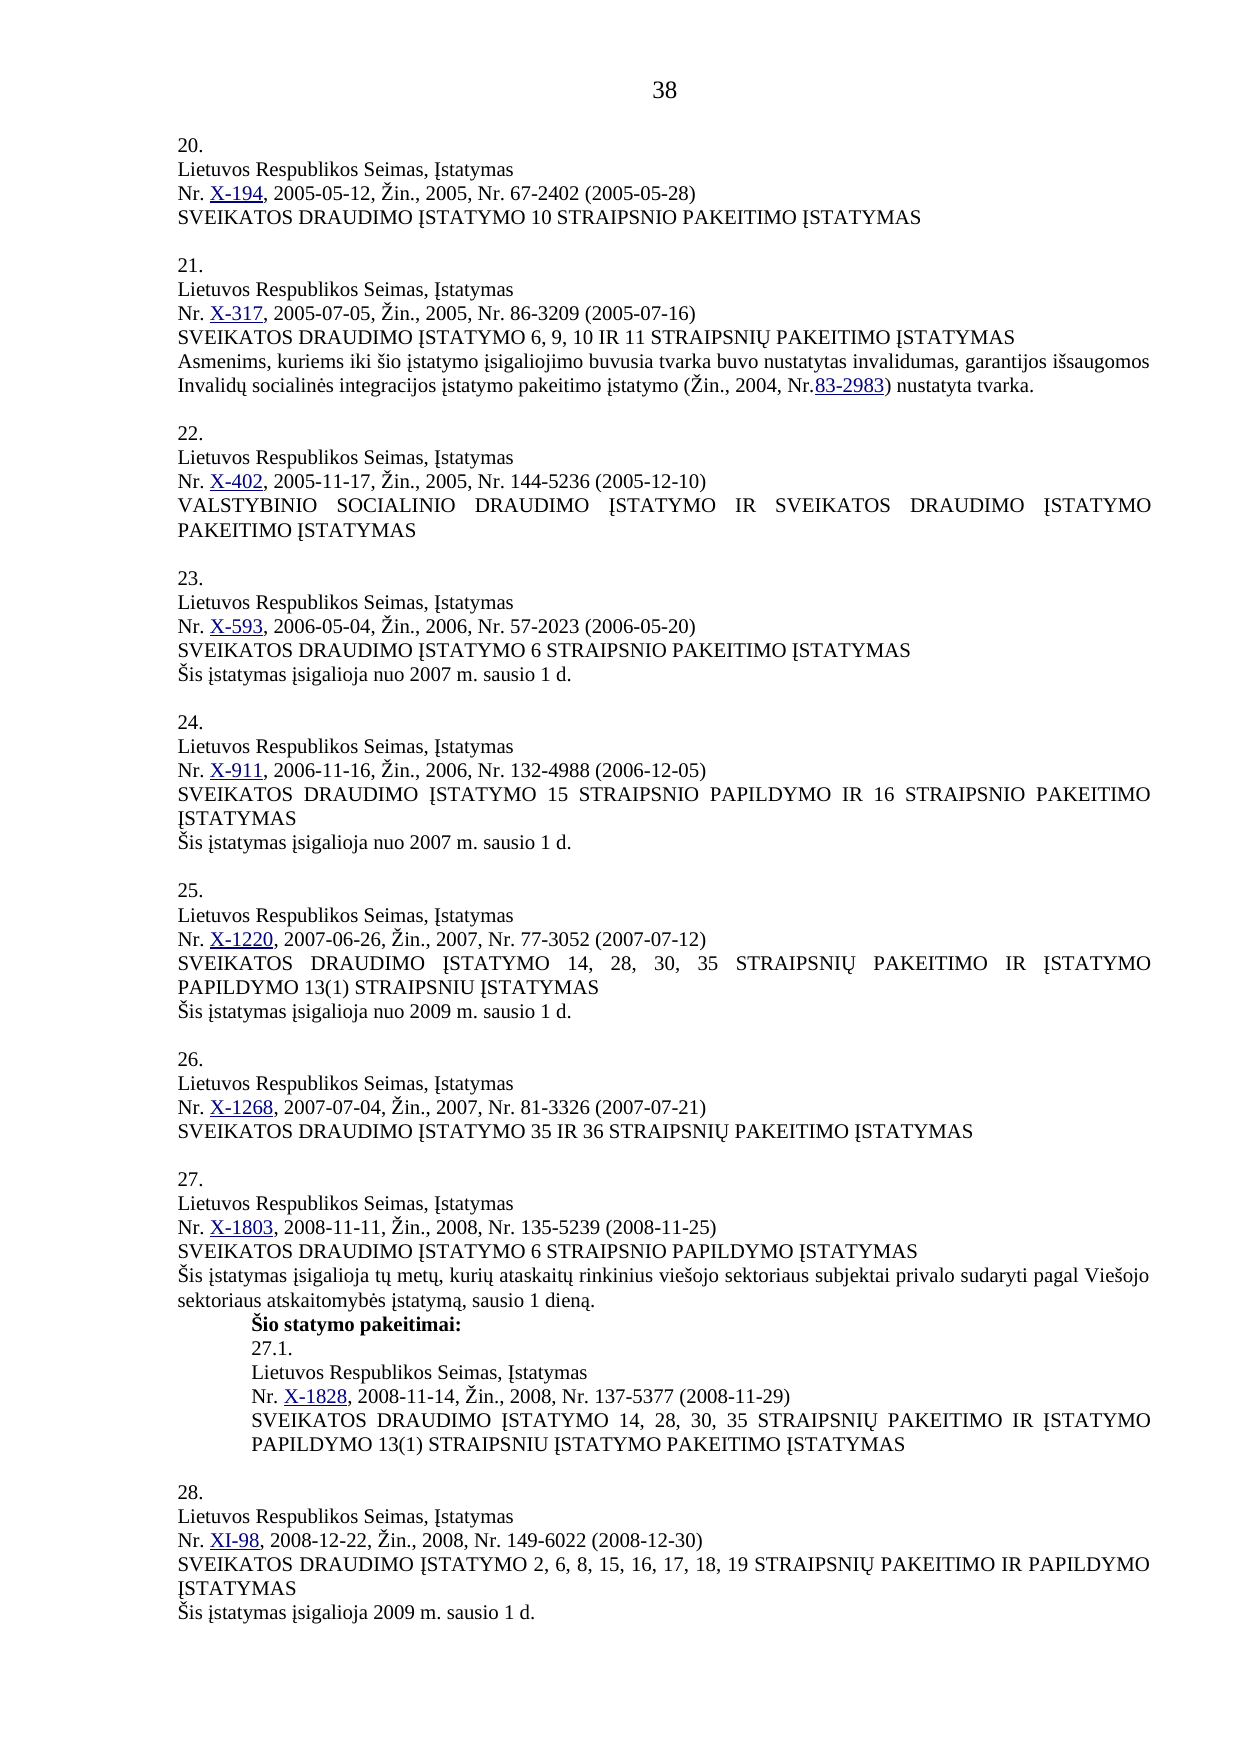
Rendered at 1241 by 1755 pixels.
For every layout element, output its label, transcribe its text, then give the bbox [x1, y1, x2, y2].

text Nr. XI-98, 2008-12-22, Žin., 2008, Nr. 149-6022 (2008-12-30) [177, 1528, 1152, 1552]
text SVEIKATOS DRAUDIMO ĮSTATYMO 15 STRAIPSNIO PAPILDYMO IR 16 STRAIPSNIO PAKEITIMO ĮSTATYMAS [177, 782, 1152, 830]
text Nr. X-317, 2005-07-05, Žin., 2005, Nr. 86-3209 (2005-07-16) [177, 301, 1152, 325]
text SVEIKATOS DRAUDIMO ĮSTATYMO 14, 28, 30, 35 STRAIPSNIŲ PAKEITIMO IR ĮSTATYMO PAPILDYMO 13(1) STRAIPSNIU ĮSTATYMAS [177, 951, 1152, 999]
text Šis įstatymas įsigalioja nuo 2007 m. sausio 1 d. [177, 662, 1152, 686]
text 27.1. [177, 1336, 1152, 1360]
text Nr. X-911, 2006-11-16, Žin., 2006, Nr. 132-4988 (2006-12-05) [177, 758, 1152, 782]
text Lietuvos Respublikos Seimas, Įstatymas [177, 157, 1152, 181]
text 26. [177, 1047, 1152, 1071]
text 22. [177, 421, 1152, 445]
text Nr. X-402, 2005-11-17, Žin., 2005, Nr. 144-5236 (2005-12-10) [177, 469, 1152, 493]
text Šio statymo pakeitimai: [177, 1312, 1152, 1336]
text 21. [177, 253, 1152, 277]
text SVEIKATOS DRAUDIMO ĮSTATYMO 2, 6, 8, 15, 16, 17, 18, 19 STRAIPSNIŲ PAKEITIMO IR PAPILDYMO ĮSTATYMAS [177, 1552, 1152, 1600]
text Lietuvos Respublikos Seimas, Įstatymas [177, 734, 1152, 758]
text Nr. X-194, 2005-05-12, Žin., 2005, Nr. 67-2402 (2005-05-28) [177, 181, 1152, 205]
text Asmenims, kuriems iki šio įstatymo įsigaliojimo buvusia tvarka buvo nustatytas invalidumas, garantijos išsaugomos Invalidų socialinės integracijos įstatymo pakeitimo įstatymo (Žin., 2004, Nr.83-2983) nustatyta tvarka. [177, 349, 1152, 397]
text SVEIKATOS DRAUDIMO ĮSTATYMO 14, 28, 30, 35 STRAIPSNIŲ PAKEITIMO IR ĮSTATYMO PAPILDYMO 13(1) STRAIPSNIU ĮSTATYMO PAKEITIMO ĮSTATYMAS [251, 1408, 1152, 1456]
text Lietuvos Respublikos Seimas, Įstatymas [177, 902, 1152, 927]
text Šis įstatymas įsigalioja 2009 m. sausio 1 d. [177, 1600, 1152, 1624]
text 27. [177, 1167, 1152, 1191]
text 23. [177, 566, 1152, 590]
text Nr. X-1803, 2008-11-11, Žin., 2008, Nr. 135-5239 (2008-11-25) [177, 1215, 1152, 1239]
text Šis įstatymas įsigalioja tų metų, kurių ataskaitų rinkinius viešojo sektoriaus subjektai privalo sudaryti pagal Viešojo sektoriaus atskaitomybės įstatymą, sausio 1 dieną. [177, 1263, 1152, 1312]
text SVEIKATOS DRAUDIMO ĮSTATYMO 35 IR 36 STRAIPSNIŲ PAKEITIMO ĮSTATYMAS [177, 1119, 1152, 1143]
text SVEIKATOS DRAUDIMO ĮSTATYMO 6, 9, 10 IR 11 STRAIPSNIŲ PAKEITIMO ĮSTATYMAS [177, 325, 1152, 349]
text 20. [177, 132, 1152, 157]
text Nr. X-1268, 2007-07-04, Žin., 2007, Nr. 81-3326 (2007-07-21) [177, 1095, 1152, 1119]
text Šis įstatymas įsigalioja nuo 2009 m. sausio 1 d. [177, 999, 1152, 1023]
text Nr. X-1220, 2007-06-26, Žin., 2007, Nr. 77-3052 (2007-07-12) [177, 927, 1152, 951]
text Lietuvos Respublikos Seimas, Įstatymas [177, 1504, 1152, 1528]
text 28. [177, 1480, 1152, 1504]
text SVEIKATOS DRAUDIMO ĮSTATYMO 10 STRAIPSNIO PAKEITIMO ĮSTATYMAS [177, 205, 1152, 229]
text 25. [177, 878, 1152, 902]
text Lietuvos Respublikos Seimas, Įstatymas [177, 1360, 1152, 1384]
text Lietuvos Respublikos Seimas, Įstatymas [177, 1191, 1152, 1215]
text Šis įstatymas įsigalioja nuo 2007 m. sausio 1 d. [177, 830, 1152, 854]
text VALSTYBINIO SOCIALINIO DRAUDIMO ĮSTATYMO IR SVEIKATOS DRAUDIMO ĮSTATYMO PAKEITIMO ĮSTATYMAS [177, 493, 1152, 542]
text Lietuvos Respublikos Seimas, Įstatymas [177, 590, 1152, 614]
text SVEIKATOS DRAUDIMO ĮSTATYMO 6 STRAIPSNIO PAPILDYMO ĮSTATYMAS [177, 1239, 1152, 1263]
text Lietuvos Respublikos Seimas, Įstatymas [177, 445, 1152, 469]
text Lietuvos Respublikos Seimas, Įstatymas [177, 1071, 1152, 1095]
text Lietuvos Respublikos Seimas, Įstatymas [177, 277, 1152, 301]
text Nr. X-593, 2006-05-04, Žin., 2006, Nr. 57-2023 (2006-05-20) [177, 614, 1152, 638]
text Nr. X-1828, 2008-11-14, Žin., 2008, Nr. 137-5377 (2008-11-29) [177, 1384, 1152, 1408]
text 24. [177, 710, 1152, 734]
text SVEIKATOS DRAUDIMO ĮSTATYMO 6 STRAIPSNIO PAKEITIMO ĮSTATYMAS [177, 638, 1152, 662]
